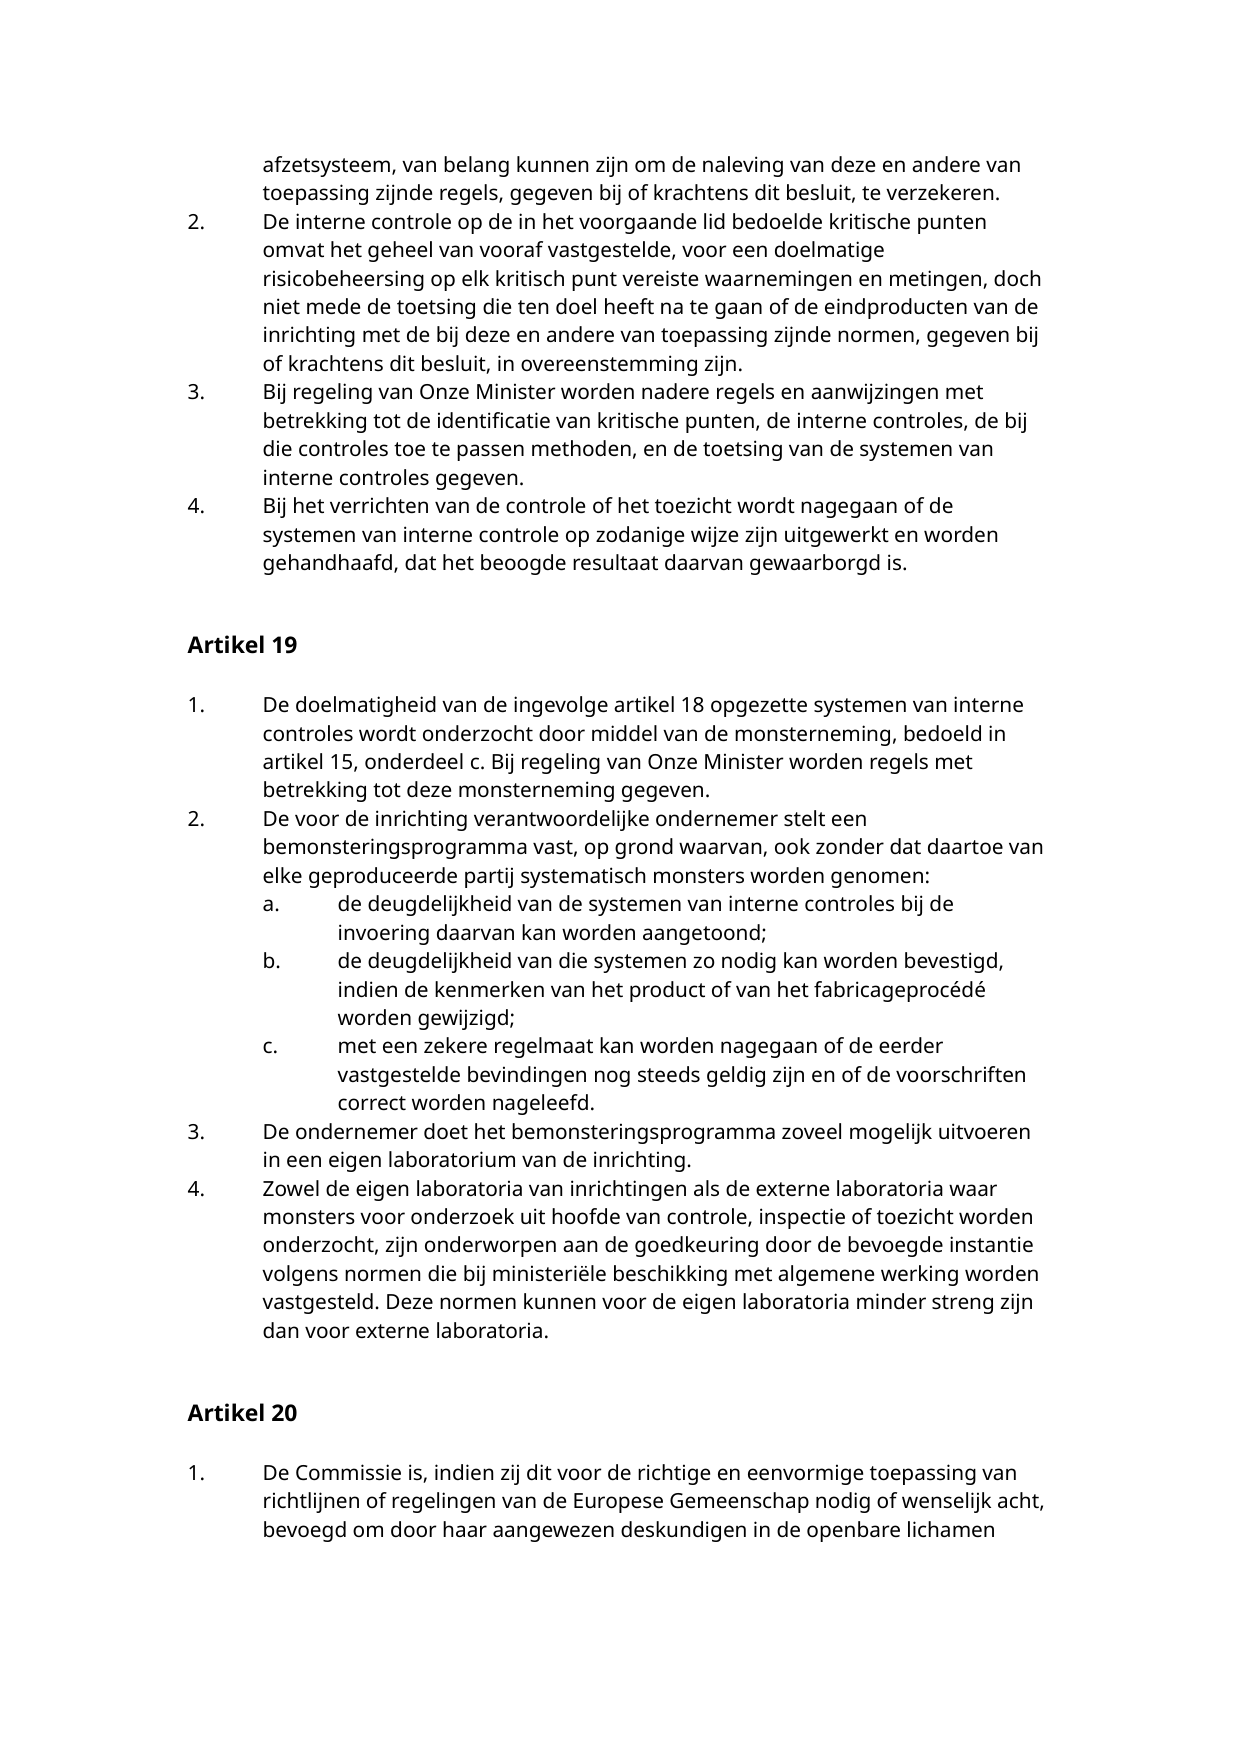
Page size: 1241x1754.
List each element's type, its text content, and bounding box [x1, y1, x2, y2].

subtitle Artikel 20 [187, 1397, 1053, 1428]
list de deugdelijkheid van die systemen zo nodig kan worden bevestigd, indien de kenmerken van het product of van het fabricageprocédé worden gewijzigd; [262, 946, 1053, 1032]
subtitle Artikel 19 [187, 629, 1053, 660]
list De voor de inrichting verantwoordelijke ondernemer stelt een bemonsteringsprogramma vast, op grond waarvan, ook zonder dat daartoe van elke geproduceerde partij systematisch monsters worden genomen: [187, 804, 1053, 889]
list met een zekere regelmaat kan worden nagegaan of de eerder vastgestelde bevindingen nog steeds geldig zijn en of de voorschriften correct worden nageleefd. [262, 1032, 1053, 1117]
list De ondernemer doet het bemonsteringsprogramma zoveel mogelijk uitvoeren in een eigen laboratorium van de inrichting. [187, 1117, 1053, 1174]
list De doelmatigheid van de ingevolge artikel 18 opgezette systemen van interne controles wordt onderzocht door middel van de monsterneming, bedoeld in artikel 15, onderdeel c. Bij regeling van Onze Minister worden regels met betrekking tot deze monsterneming gegeven. [187, 690, 1053, 804]
list De Commissie is, indien zij dit voor de richtige en eenvormige toepassing van richtlijnen of regelingen van de Europese Gemeenschap nodig of wenselijk acht, bevoegd om door haar aangewezen deskundigen in de openbare lichamen [187, 1458, 1053, 1543]
list Zowel de eigen laboratoria van inrichtingen als de externe laboratoria waar monsters voor onderzoek uit hoofde van controle, inspectie of toezicht worden onderzocht, zijn onderworpen aan de goedkeuring door de bevoegde instantie volgens normen die bij ministeriële beschikking met algemene werking worden vastgesteld. Deze normen kunnen voor de eigen laboratoria minder streng zijn dan voor externe laboratoria. [187, 1174, 1053, 1344]
list Bij het verrichten van de controle of het toezicht wordt nagegaan of de systemen van interne controle op zodanige wijze zijn uitgewerkt en worden gehandhaafd, dat het beoogde resultaat daarvan gewaarborgd is. [187, 491, 1053, 577]
list de deugdelijkheid van de systemen van interne controles bij de invoering daarvan kan worden aangetoond; [262, 889, 1053, 946]
list De interne controle op de in het voorgaande lid bedoelde kritische punten omvat het geheel van vooraf vastgestelde, voor een doelmatige risicobeheersing op elk kritisch punt vereiste waarnemingen en metingen, doch niet mede de toetsing die ten doel heeft na te gaan of de eindproducten van de inrichting met de bij deze en andere van toepassing zijnde normen, gegeven bij of krachtens dit besluit, in overeenstemming zijn. [187, 207, 1053, 377]
list Bij regeling van Onze Minister worden nadere regels en aanwijzingen met betrekking tot de identificatie van kritische punten, de interne controles, de bij die controles toe te passen methoden, en de toetsing van de systemen van interne controles gegeven. [187, 377, 1053, 491]
list afzetsysteem, van belang kunnen zijn om de naleving van deze en andere van toepassing zijnde regels, gegeven bij of krachtens dit besluit, te verzekeren. [187, 150, 1053, 207]
